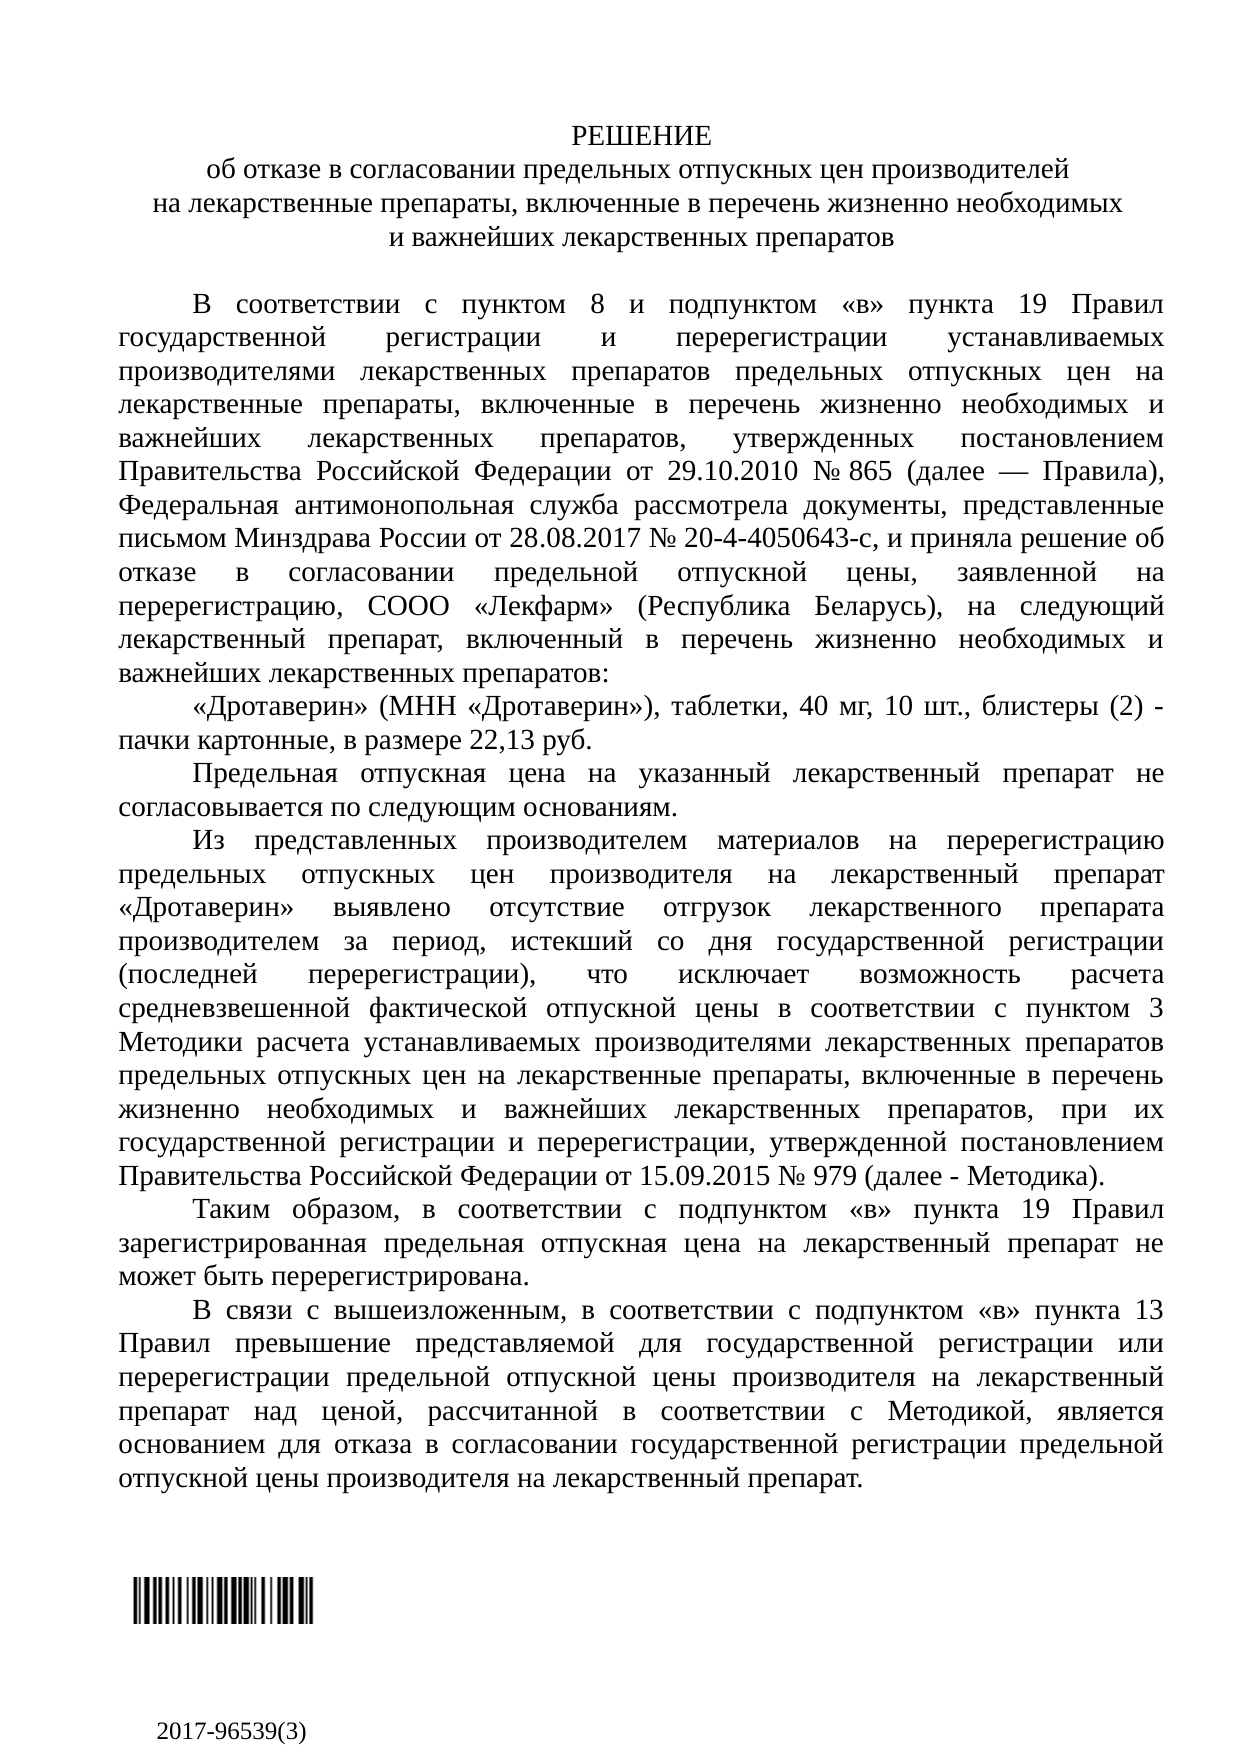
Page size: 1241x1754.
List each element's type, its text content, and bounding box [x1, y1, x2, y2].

text Таким образом, в соответствии с подпунктом «в» пункта 19 Правил зарегистрированная предельная отпускная цена на лекарственный препарат не может быть перерегистрирована. [118, 1191, 1165, 1292]
text об отказе в согласовании предельных отпускных цен производителей [118, 152, 1165, 185]
text В связи с вышеизложенным, в соответствии с подпунктом «в» пункта 13 Правил превышение представляемой для государственной регистрации или перерегистрации предельной отпускной цены производителя на лекарственный препарат над ценой, рассчитанной в соответствии с Методикой, является основанием для отказа в согласовании государственной регистрации предельной отпускной цены производителя на лекарственный препарат. [118, 1292, 1165, 1493]
text и важнейших лекарственных препаратов [118, 219, 1165, 252]
text Предельная отпускная цена на указанный лекарственный препарат не согласовывается по следующим основаниям. [118, 755, 1165, 822]
text РЕШЕНИЕ [118, 118, 1165, 152]
text В соответствии с пунктом 8 и подпунктом «в» пункта 19 Правил государственной регистрации и перерегистрации устанавливаемых производителями лекарственных препаратов предельных отпускных цен на лекарственные препараты, включенные в перечень жизненно необходимых и важнейших лекарственных препаратов, утвержденных постановлением Правительства Российской Федерации от 29.10.2010 № 865 (далее — Правила), Федеральная антимонопольная служба рассмотрела документы, представленные письмом Минздрава России от 28.08.2017 № 20-4-4050643-с, и приняла решение об отказе в согласовании предельной отпускной цены, заявленной на перерегистрацию, СООО «Лекфарм» (Республика Беларусь), на следующий лекарственный препарат, включенный в перечень жизненно необходимых и важнейших лекарственных препаратов: [118, 286, 1165, 688]
text на лекарственные препараты, включенные в перечень жизненно необходимых [118, 185, 1165, 219]
text Из представленных производителем материалов на перерегистрацию предельных отпускных цен производителя на лекарственный препарат «Дротаверин» выявлено отсутствие отгрузок лекарственного препарата производителем за период, истекший со дня государственной регистрации (последней перерегистрации), что исключает возможность расчета средневзвешенной фактической отпускной цены в соответствии с пунктом 3 Методики расчета устанавливаемых производителями лекарственных препаратов предельных отпускных цен на лекарственные препараты, включенные в перечень жизненно необходимых и важнейших лекарственных препаратов, при их государственной регистрации и перерегистрации, утвержденной постановлением Правительства Российской Федерации от 15.09.2015 № 979 (далее - Методика). [118, 822, 1165, 1191]
text «Дротаверин» (МНН «Дротаверин»), таблетки, 40 мг, 10 шт., блистеры (2) - пачки картонные, в размере 22,13 руб. [118, 688, 1165, 755]
picture [118, 1577, 331, 1624]
